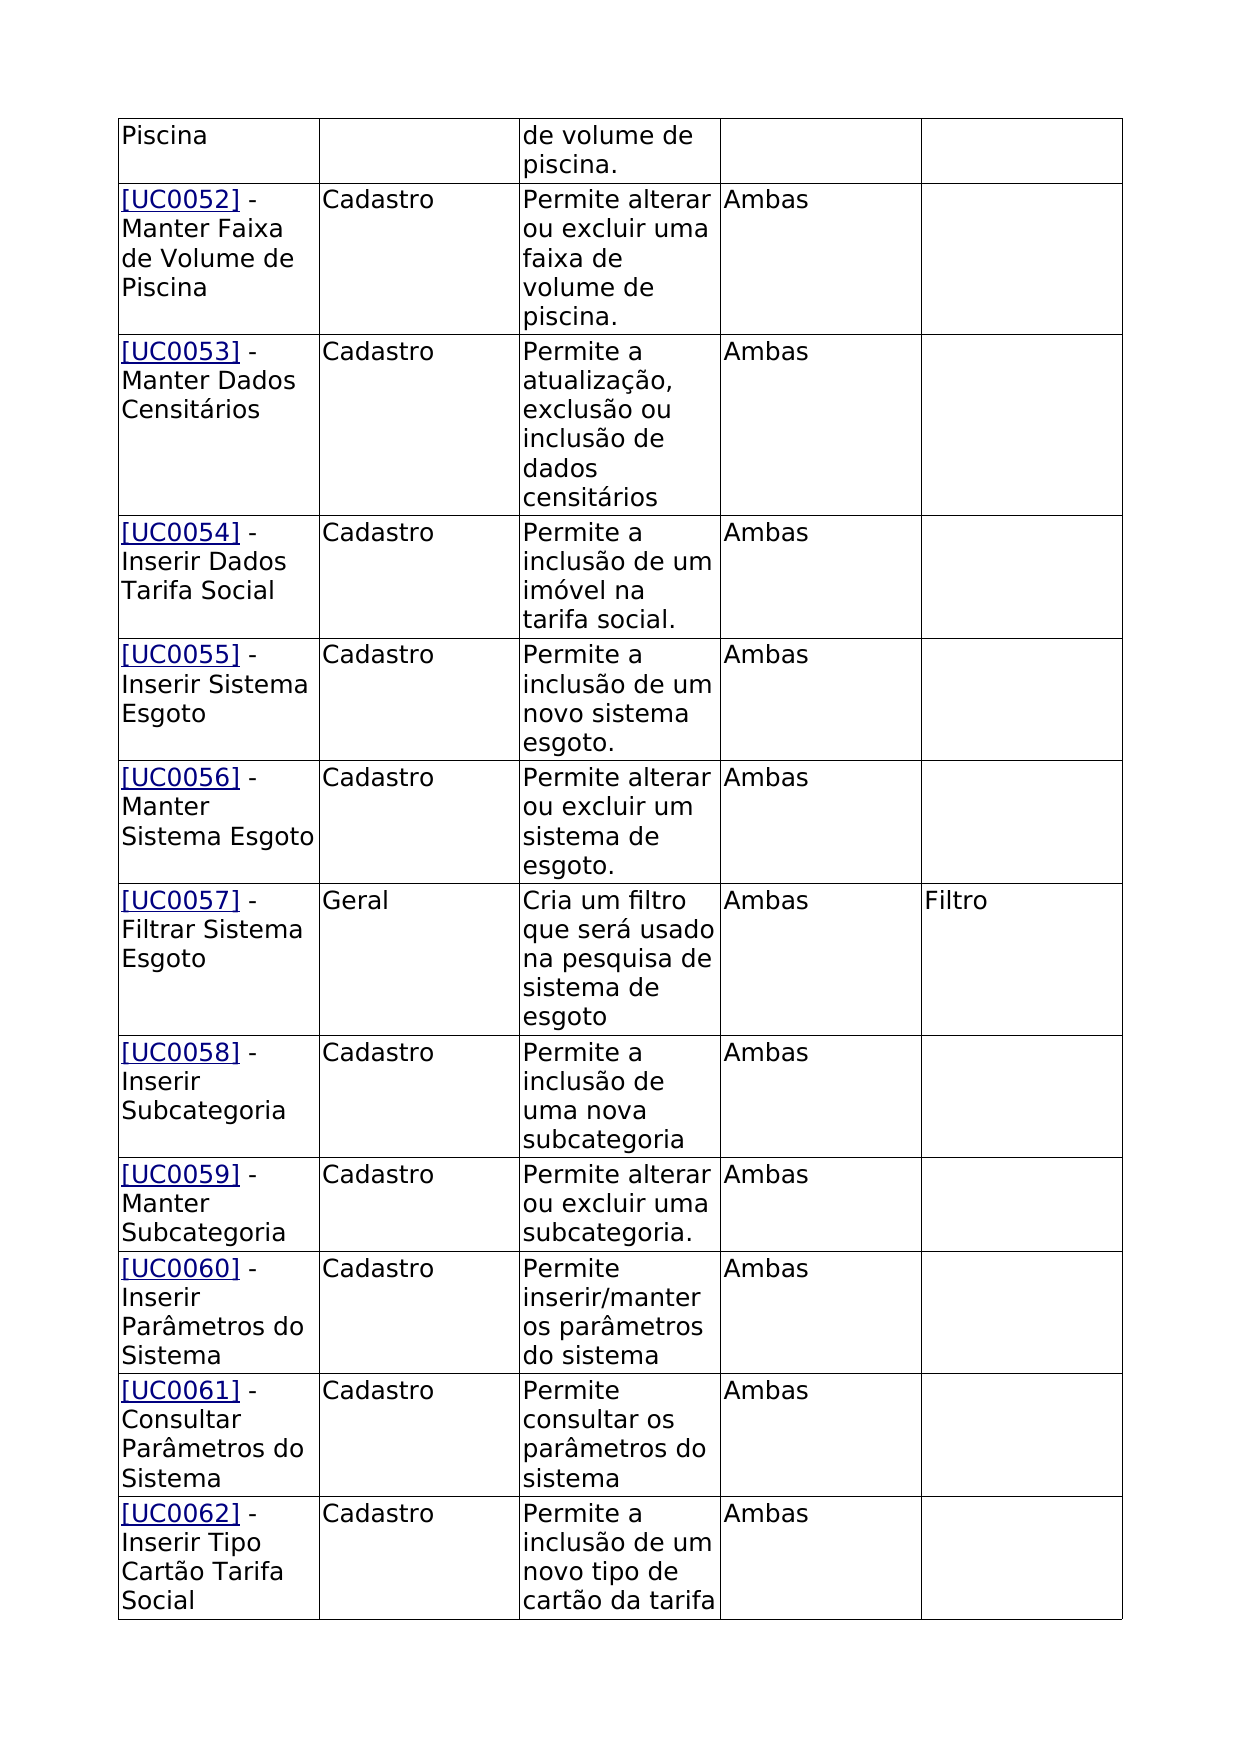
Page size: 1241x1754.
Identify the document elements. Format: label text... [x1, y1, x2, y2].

table_cell Permite alterar ou excluir uma subcategoria. [520, 1158, 720, 1251]
table_cell Ambas [721, 761, 921, 883]
table_cell Cadastro [320, 184, 519, 334]
table_cell Ambas [721, 1252, 921, 1373]
table_cell Ambas [721, 884, 921, 1035]
table_cell [UC0058] - Inserir Subcategoria [119, 1036, 319, 1157]
table_cell [922, 1497, 1122, 1618]
table_cell Permite consultar os parâmetros do sistema [520, 1374, 720, 1496]
table_cell Ambas [721, 335, 921, 515]
table_cell Permite a inclusão de um imóvel na tarifa social. [520, 516, 720, 638]
table_cell [UC0060] - Inserir Parâmetros do Sistema [119, 1252, 319, 1373]
table_cell Piscina [119, 119, 319, 182]
table_cell Geral [320, 884, 519, 1035]
table_cell Ambas [721, 516, 921, 638]
table_cell [UC0055] - Inserir Sistema Esgoto [119, 639, 319, 760]
table_cell [320, 119, 519, 182]
table_cell Cadastro [320, 1252, 519, 1373]
table_cell Permite a inclusão de uma nova subcategoria [520, 1036, 720, 1157]
table_cell de volume de piscina. [520, 119, 720, 182]
table_cell Cadastro [320, 1497, 519, 1618]
table_cell [UC0054] - Inserir Dados Tarifa Social [119, 516, 319, 638]
table_cell [922, 1374, 1122, 1496]
table_cell Ambas [721, 639, 921, 760]
table_cell Cadastro [320, 1158, 519, 1251]
table_cell Cadastro [320, 516, 519, 638]
table_cell Permite a inclusão de um novo sistema esgoto. [520, 639, 720, 760]
table_cell Ambas [721, 1497, 921, 1618]
table_cell [922, 335, 1122, 515]
table_cell Permite inserir/manter os parâmetros do sistema [520, 1252, 720, 1373]
table_cell [UC0061] - Consultar Parâmetros do Sistema [119, 1374, 319, 1496]
table_cell Permite a atualização, exclusão ou inclusão de dados censitários [520, 335, 720, 515]
table_cell [922, 1252, 1122, 1373]
table_cell [UC0062] - Inserir Tipo Cartão Tarifa Social [119, 1497, 319, 1618]
table_cell [922, 119, 1122, 182]
table_cell Permite alterar ou excluir uma faixa de volume de piscina. [520, 184, 720, 334]
table_cell Ambas [721, 1158, 921, 1251]
table_cell [UC0052] - Manter Faixa de Volume de Piscina [119, 184, 319, 334]
table_cell [UC0053] - Manter Dados Censitários [119, 335, 319, 515]
table_cell Cadastro [320, 1036, 519, 1157]
table_cell [UC0059] - Manter Subcategoria [119, 1158, 319, 1251]
table_cell Filtro [922, 884, 1122, 1035]
table_cell Ambas [721, 184, 921, 334]
table_cell [922, 1036, 1122, 1157]
table_cell Ambas [721, 1036, 921, 1157]
table_cell Cadastro [320, 761, 519, 883]
table_cell [922, 184, 1122, 334]
table_cell Cria um filtro que será usado na pesquisa de sistema de esgoto [520, 884, 720, 1035]
table_cell [922, 1158, 1122, 1251]
table_cell Cadastro [320, 1374, 519, 1496]
table_cell [922, 761, 1122, 883]
table_cell [UC0056] - Manter Sistema Esgoto [119, 761, 319, 883]
table_cell [922, 516, 1122, 638]
table_cell Cadastro [320, 335, 519, 515]
table_cell [721, 119, 921, 182]
table_cell Cadastro [320, 639, 519, 760]
table_cell [UC0057] - Filtrar Sistema Esgoto [119, 884, 319, 1035]
table_cell Permite a inclusão de um novo tipo de cartão da tarifa [520, 1497, 720, 1618]
table_cell Ambas [721, 1374, 921, 1496]
table_cell Permite alterar ou excluir um sistema de esgoto. [520, 761, 720, 883]
table_cell [922, 639, 1122, 760]
